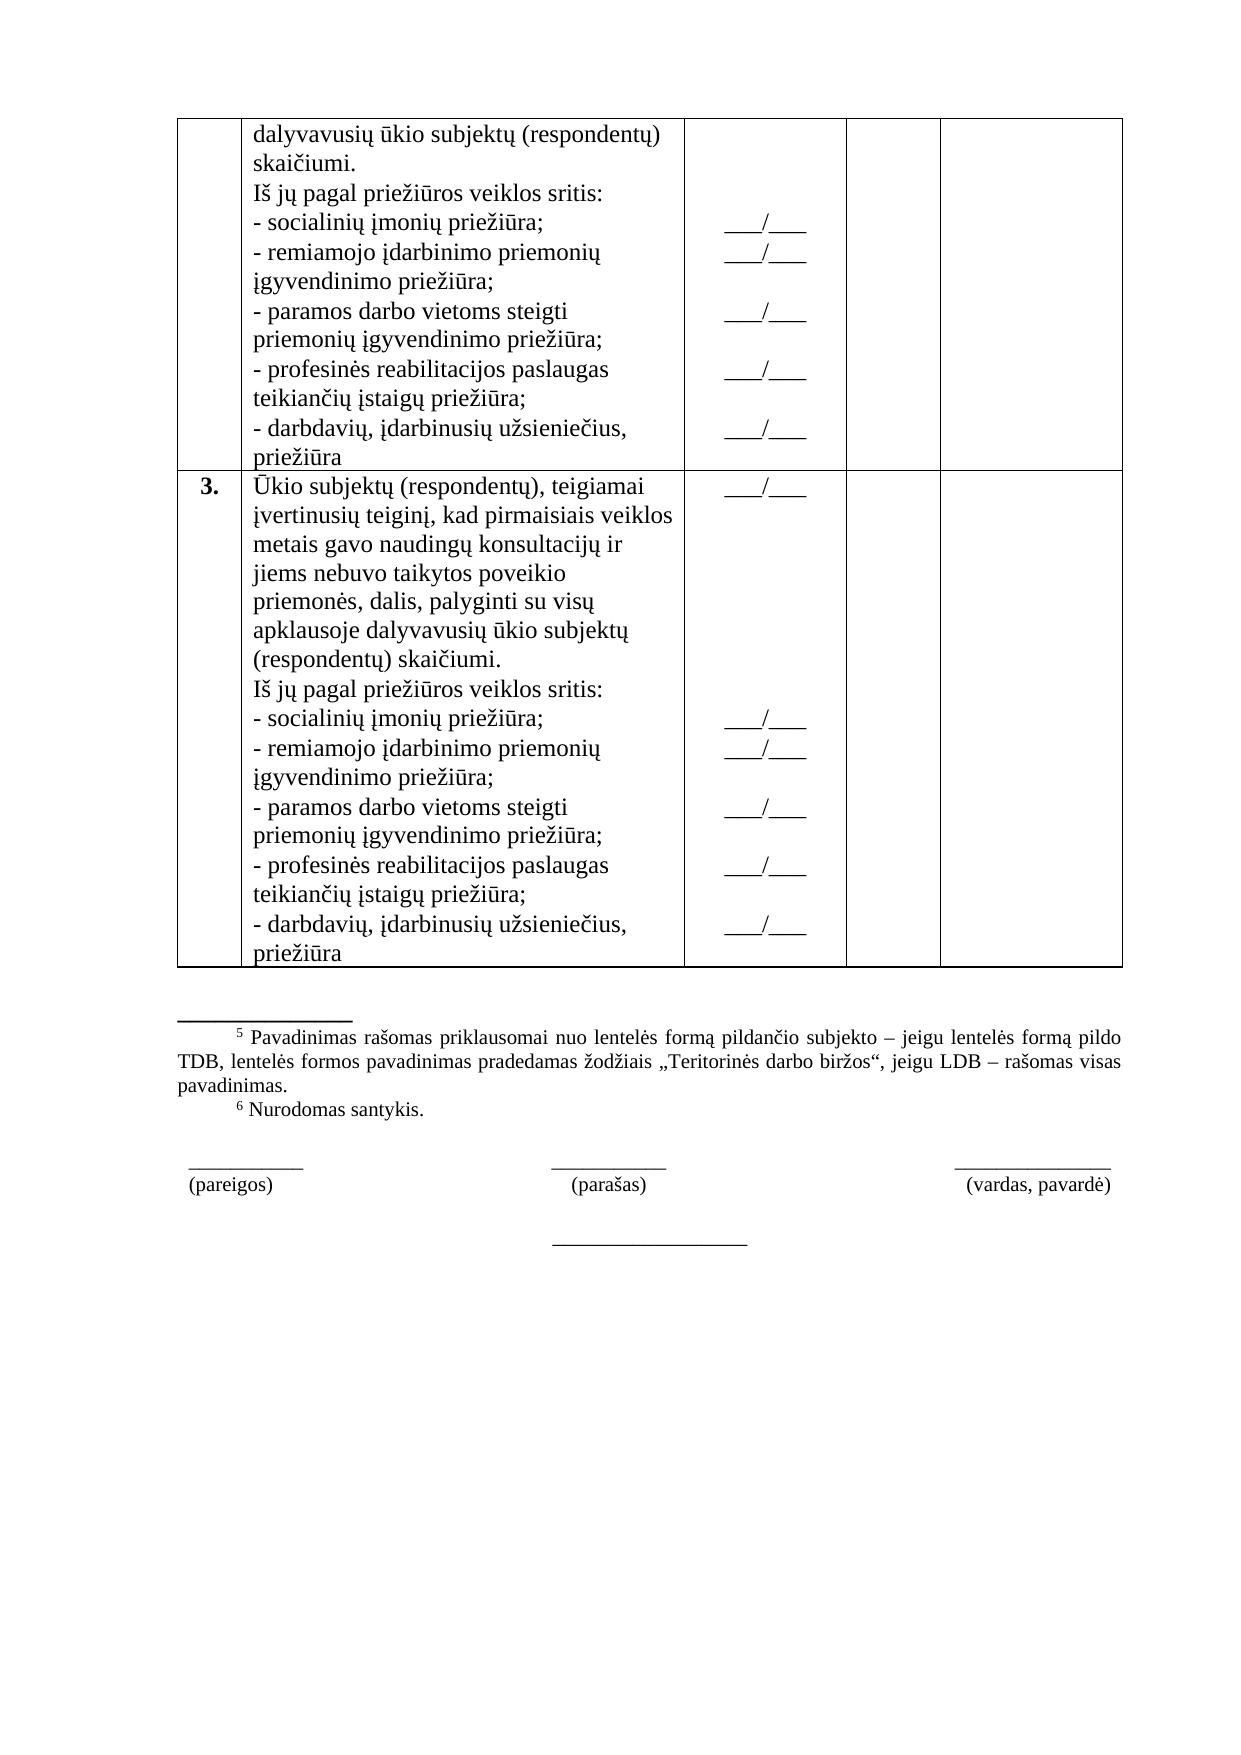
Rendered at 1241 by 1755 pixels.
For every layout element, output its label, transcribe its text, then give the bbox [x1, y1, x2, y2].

table_cell ___/___ [685, 353, 846, 412]
table_cell [847, 119, 940, 470]
table_cell [685, 119, 846, 177]
table_cell - paramos darbo vietoms steigti priemonių įgyvendinimo priežiūra; [242, 791, 684, 849]
table_cell - remiamojo įdarbinimo priemonių įgyvendinimo priežiūra; [242, 732, 684, 791]
table_header ___________ (parašas) [492, 1148, 726, 1196]
table_cell [685, 673, 846, 702]
table_cell [941, 119, 1122, 470]
table_cell - remiamojo įdarbinimo priemonių įgyvendinimo priežiūra; [242, 236, 684, 295]
table_cell [941, 471, 1122, 966]
table_cell - paramos darbo vietoms steigti priemonių įgyvendinimo priežiūra; [242, 295, 684, 353]
table_cell - profesinės reabilitacijos paslaugas teikiančių įstaigų priežiūra; [242, 353, 684, 412]
table_cell ___/___ [685, 295, 846, 353]
table_header ___________ (pareigos) [177, 1148, 492, 1196]
table_cell [847, 471, 940, 966]
table_cell - darbdavių, įdarbinusių užsieniečius, priežiūra [242, 908, 684, 966]
text 5 Pavadinimas rašomas priklausomai nuo lentelės formą pildančio subjekto – jeigu lentelės formą pildo TDB, lentelės formos pavadinimas pradedamas žodžiais „Teritorinės darbo biržos“, jeigu LDB – rašomas visas pavadinimas. [177, 1025, 1122, 1097]
table_cell [178, 119, 241, 470]
table_cell - profesinės reabilitacijos paslaugas teikiančių įstaigų priežiūra; [242, 849, 684, 908]
table_header _______________ (vardas, pavardė) [726, 1148, 1122, 1196]
text ______________ [177, 996, 1122, 1025]
table_cell dalyvavusių ūkio subjektų (respondentų) skaičiumi. [242, 119, 684, 177]
table_cell [685, 177, 846, 206]
table_cell ___/___ [685, 471, 846, 673]
table_cell ___/___ [685, 703, 846, 732]
table_cell Iš jų pagal priežiūros veiklos sritis: [242, 177, 684, 206]
table_cell Iš jų pagal priežiūros veiklos sritis: [242, 673, 684, 702]
table_cell ___/___ [685, 732, 846, 791]
table_cell ___/___ [685, 412, 846, 470]
text _________________ [177, 1222, 1122, 1248]
table_cell - darbdavių, įdarbinusių užsieniečius, priežiūra [242, 412, 684, 470]
table_cell ___/___ [685, 206, 846, 236]
table_cell ___/___ [685, 236, 846, 295]
table_cell - socialinių įmonių priežiūra; [242, 206, 684, 236]
table_cell ___/___ [685, 908, 846, 966]
table_cell - socialinių įmonių priežiūra; [242, 703, 684, 732]
table_cell ___/___ [685, 791, 846, 849]
table_cell ___/___ [685, 849, 846, 908]
table_cell Ūkio subjektų (respondentų), teigiamai įvertinusių teiginį, kad pirmaisiais veiklos metais gavo naudingų konsultacijų ir jiems nebuvo taikytos poveikio priemonės, dalis, palyginti su visų apklausoje dalyvavusių ūkio subjektų (respondentų) skaičiumi. [242, 471, 684, 673]
text 6 Nurodomas santykis. [177, 1097, 1122, 1121]
table_cell 3. [178, 471, 241, 966]
